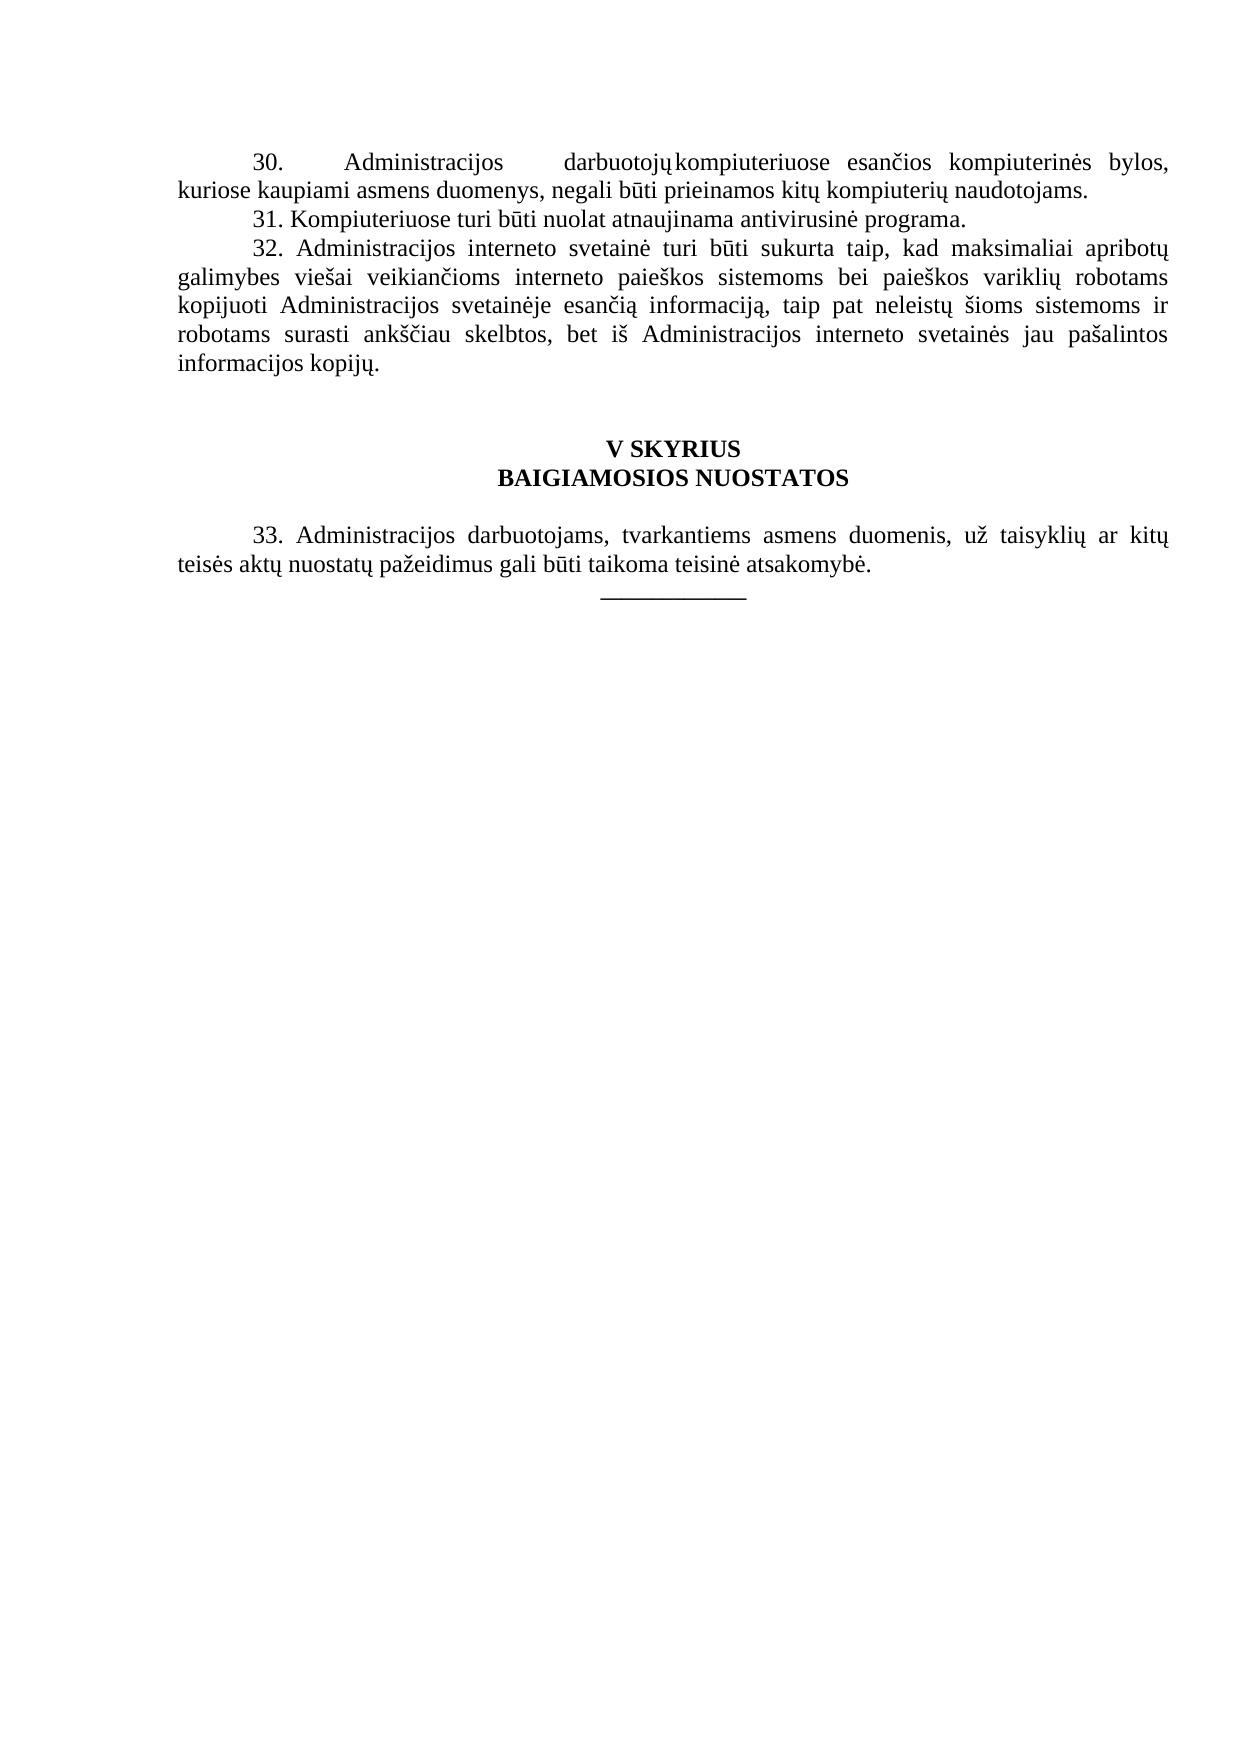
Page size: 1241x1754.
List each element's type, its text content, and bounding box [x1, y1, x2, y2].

text 31. Kompiuteriuose turi būti nuolat atnaujinama antivirusinė programa. [177, 204, 1169, 233]
text V SKYRIUS [177, 434, 1169, 463]
text 33. Administracijos darbuotojams, tvarkantiems asmens duomenis, už taisyklių ar kitų teisės aktų nuostatų pažeidimus gali būti taikoma teisinė atsakomybė. [177, 521, 1169, 578]
text 32. Administracijos interneto svetainė turi būti sukurta taip, kad maksimaliai apribotų galimybes viešai veikiančioms interneto paieškos sistemoms bei paieškos variklių robotams kopijuoti Administracijos svetainėje esančią informaciją, taip pat neleistų šioms sistemoms ir robotams surasti ankščiau skelbtos, bet iš Administracijos interneto svetainės jau pašalintos informacijos kopijų. [177, 233, 1169, 377]
text BAIGIAMOSIOS NUOSTATOS [177, 463, 1169, 492]
text 30. Administracijos darbuotojų kompiuteriuose esančios kompiuterinės bylos, kuriose kaupiami asmens duomenys, negali būti prieinamos kitų kompiuterių naudotojams. [177, 147, 1169, 204]
text ______________ [177, 578, 1169, 602]
